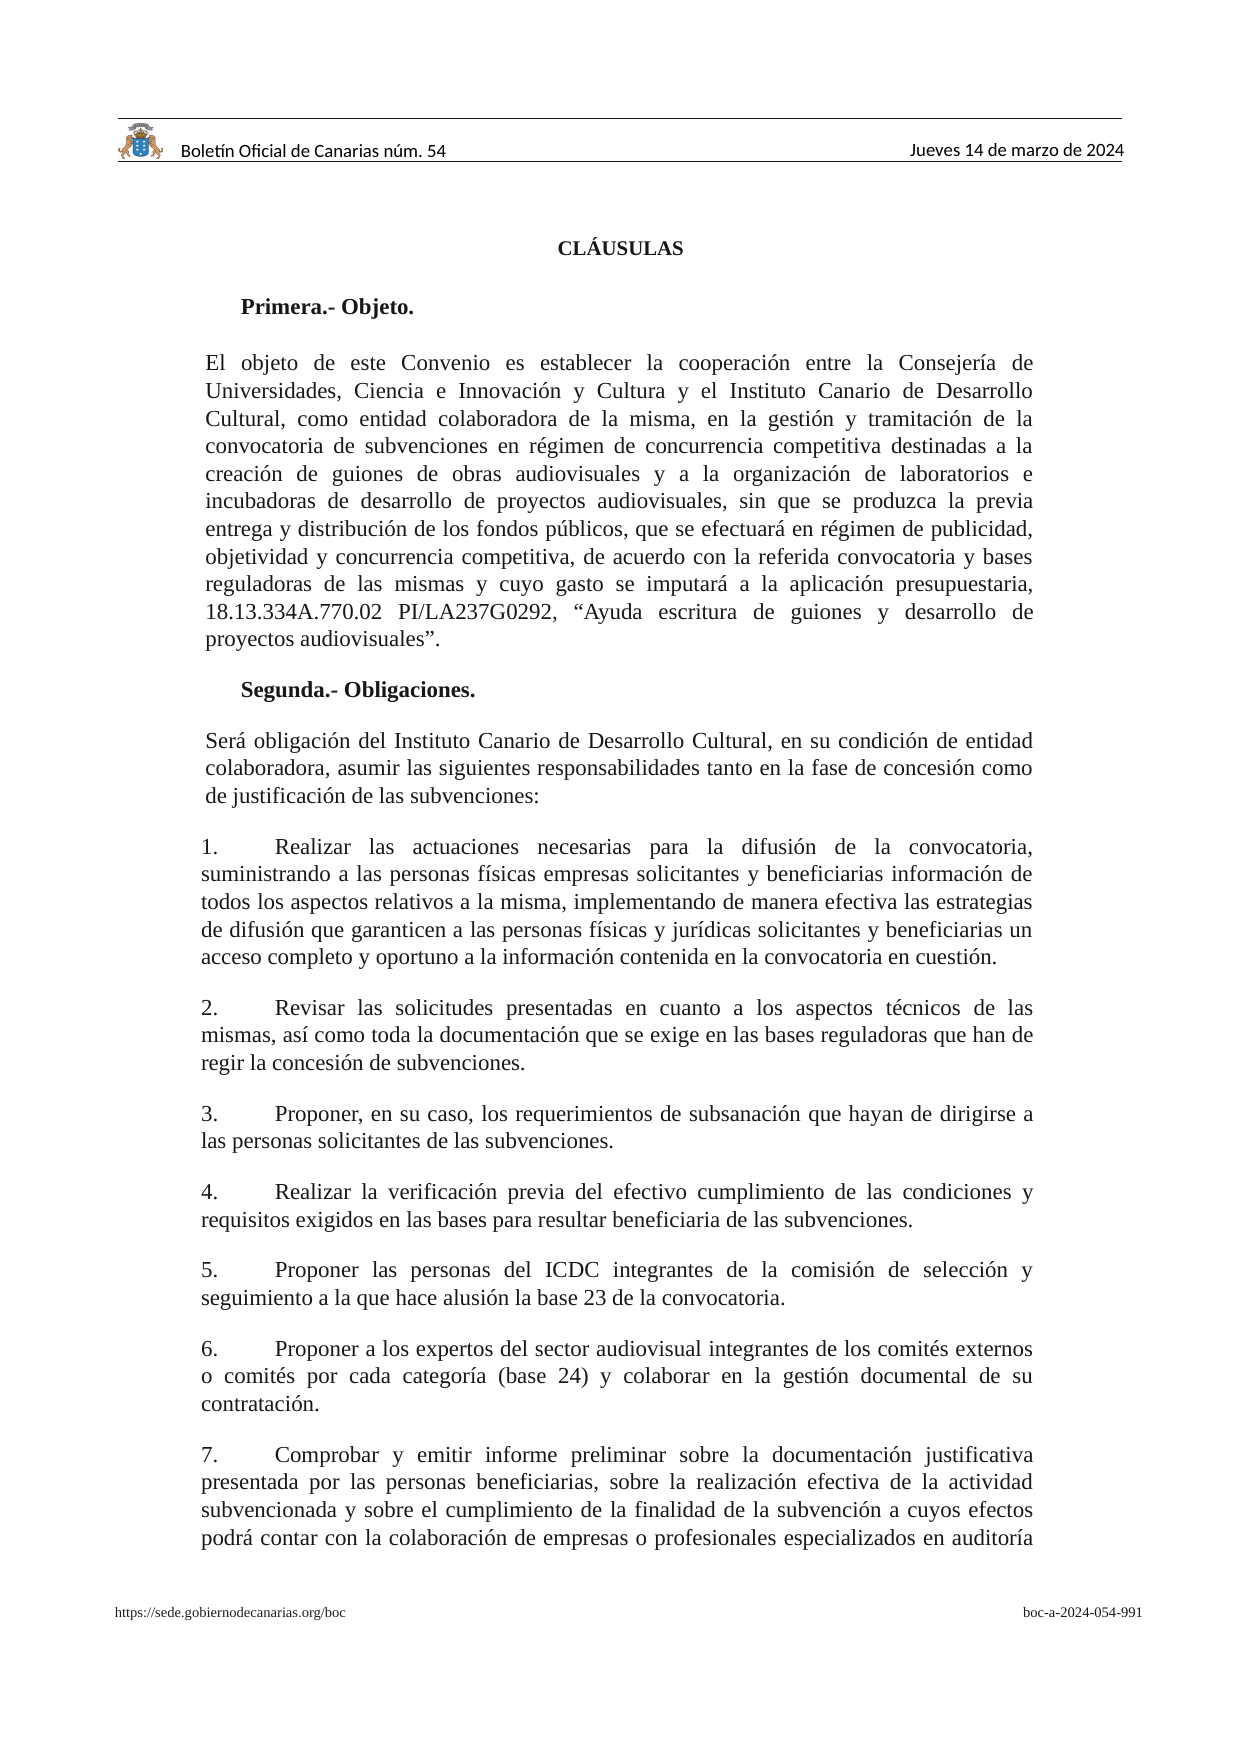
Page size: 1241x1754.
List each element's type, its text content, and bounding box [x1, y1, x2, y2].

list Comprobar y emitir informe preliminar sobre la documentación justificativa presentada por las personas beneficiarias, sobre la realización efectiva de la actividad subvencionada y sobre el cumplimiento de la finalidad de la subvención a cuyos efectos podrá contar con la colaboración de empresas o profesionales especializados en auditoría [201, 1441, 1034, 1550]
list Proponer, en su caso, los requerimientos de subsanación que hayan de dirigirse a las personas solicitantes de las subvenciones. [201, 1100, 1034, 1154]
list Realizar las actuaciones necesarias para la difusión de la convocatoria, suministrando a las personas físicas empresas solicitantes y beneficiarias información de todos los aspectos relativos a la misma, implementando de manera efectiva las estrategias de difusión que garanticen a las personas físicas y jurídicas solicitantes y beneficiarias un acceso completo y oportuno a la información contenida en la convocatoria en cuestión. [201, 833, 1034, 969]
list Proponer a los expertos del sector audiovisual integrantes de los comités externos o comités por cada categoría (base 24) y colaborar en la gestión documental de su contratación. [201, 1335, 1034, 1416]
subtitle CLÁUSULAS [207, 236, 1034, 260]
text Segunda.- Obligaciones. [241, 676, 1034, 703]
text Primera.- Objeto. [241, 293, 1034, 319]
list Proponer las personas del ICDC integrantes de la comisión de selección y seguimiento a la que hace alusión la base 23 de la convocatoria. [201, 1257, 1034, 1311]
list Revisar las solicitudes presentadas en cuanto a los aspectos técnicos de las mismas, así como toda la documentación que se exige en las bases reguladoras que han de regir la concesión de subvenciones. [201, 994, 1034, 1076]
list Realizar la verificación previa del efectivo cumplimiento de las condiciones y requisitos exigidos en las bases para resultar beneficiaria de las subvenciones. [201, 1178, 1034, 1232]
text El objeto de este Convenio es establecer la cooperación entre la Consejería de Universidades, Ciencia e Innovación y Cultura y el Instituto Canario de Desarrollo Cultural, como entidad colaboradora de la misma, en la gestión y tramitación de la convocatoria de subvenciones en régimen de concurrencia competitiva destinadas a la creación de guiones de obras audiovisuales y a la organización de laboratorios e incubadoras de desarrollo de proyectos audiovisuales, sin que se produzca la previa entrega y distribución de los fondos públicos, que se efectuará en régimen de publicidad, objetividad y concurrencia competitiva, de acuerdo con la referida convocatoria y bases reguladoras de las mismas y cuyo gasto se imputará a la aplicación presupuestaria, 18.13.334A.770.02 PI/LA237G0292, “Ayuda escritura de guiones y desarrollo de proyectos audiovisuales”. [205, 349, 1034, 652]
text Será obligación del Instituto Canario de Desarrollo Cultural, en su condición de entidad colaboradora, asumir las siguientes responsabilidades tanto en la fase de concesión como de justificación de las subvenciones: [205, 727, 1034, 808]
